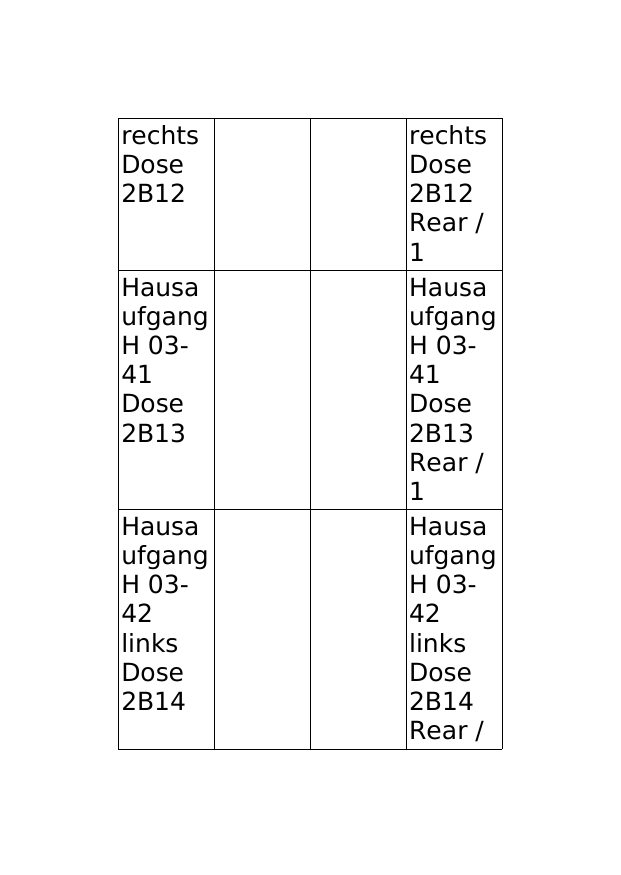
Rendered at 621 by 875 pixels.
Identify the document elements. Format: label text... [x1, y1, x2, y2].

table_cell rechts Dose 2B12 Rear / 1 [407, 119, 502, 270]
table_cell [311, 510, 406, 748]
table_cell Hausaufgang H 03-41 Dose 2B13 [119, 271, 214, 509]
table_cell [311, 119, 406, 270]
table_cell Hausaufgang H 03-42 links Dose 2B14 [119, 510, 214, 748]
table_cell [215, 119, 310, 270]
table_cell [215, 271, 310, 509]
table_cell [311, 271, 406, 509]
table_cell Hausaufgang H 03-42 links Dose 2B14 Rear / [407, 510, 502, 748]
table_cell rechts Dose 2B12 [119, 119, 214, 270]
table_cell Hausaufgang H 03-41 Dose 2B13 Rear / 1 [407, 271, 502, 509]
table_cell [215, 510, 310, 748]
